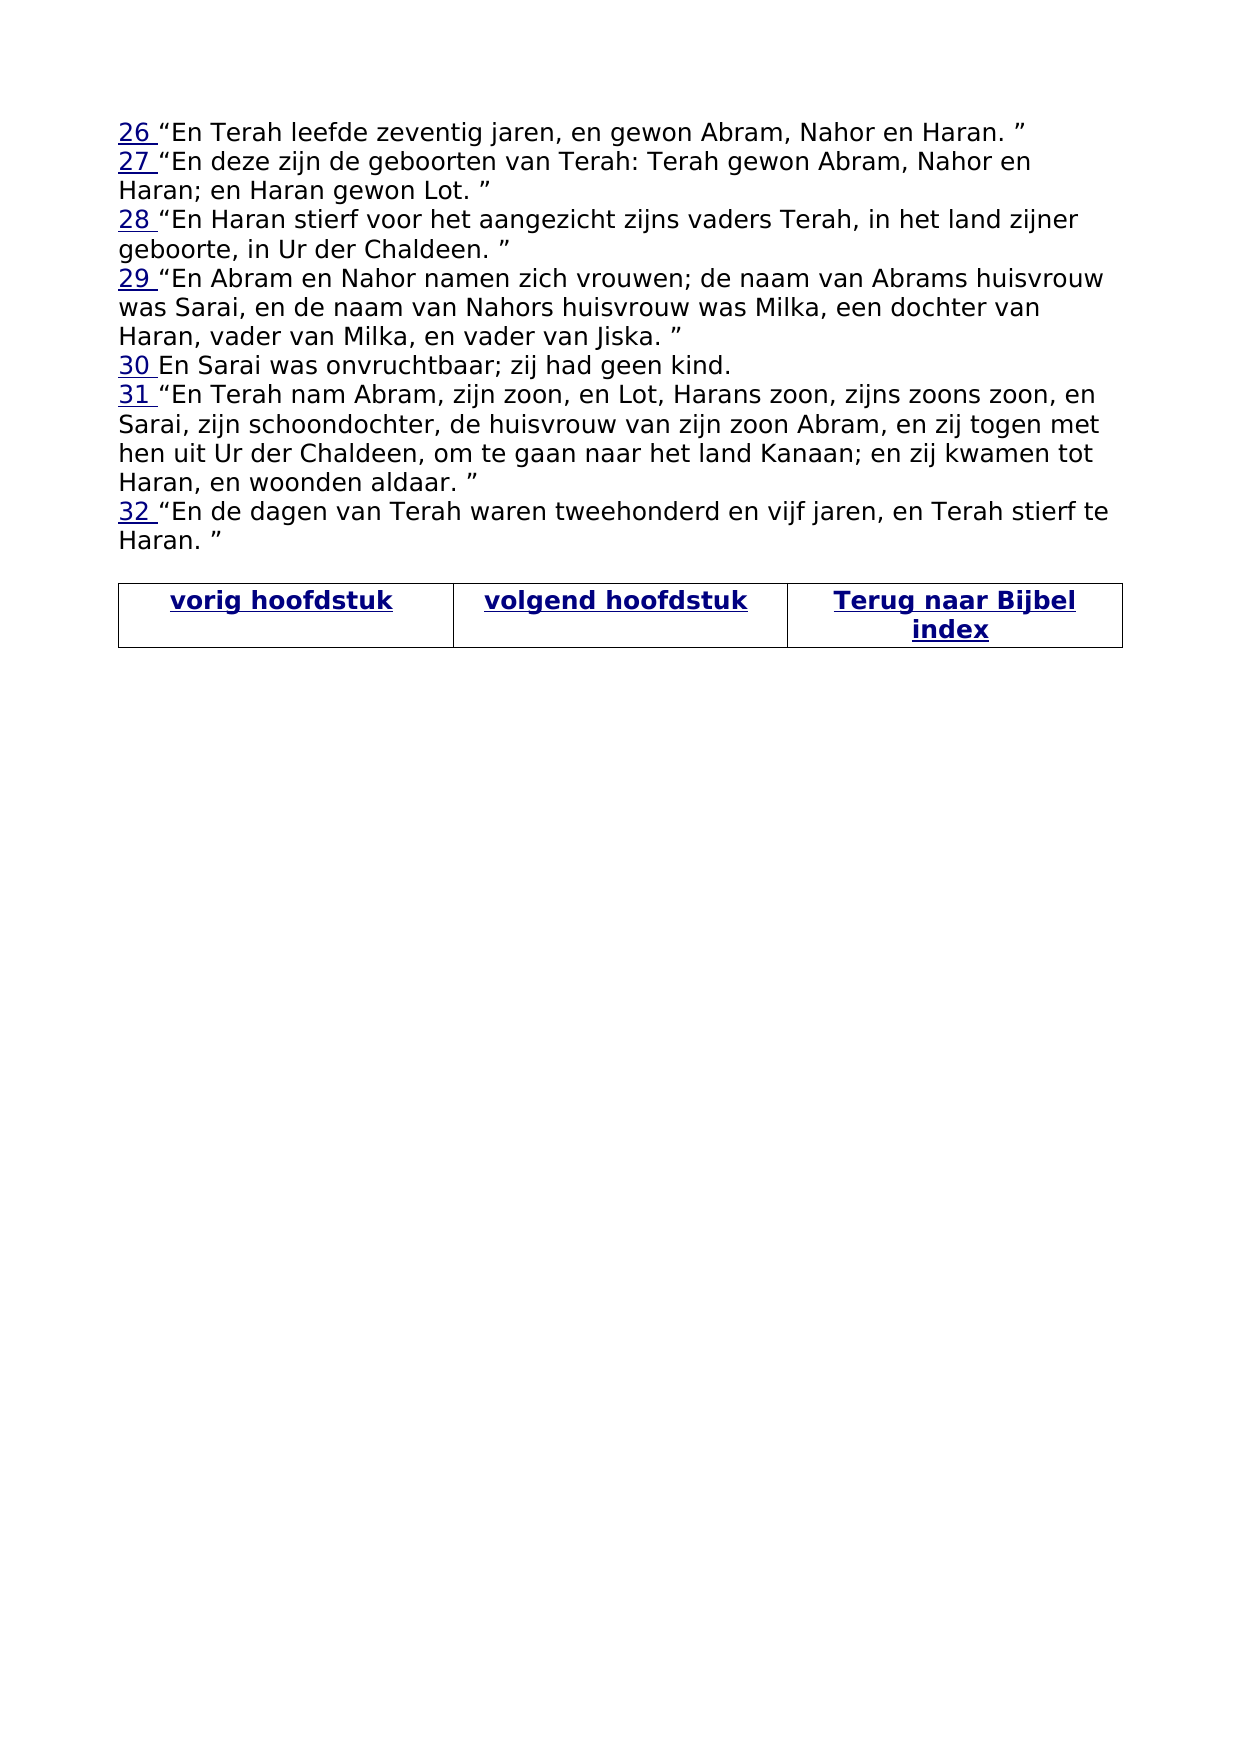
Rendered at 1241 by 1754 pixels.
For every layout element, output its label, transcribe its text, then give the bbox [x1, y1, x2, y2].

table_header volgend hoofdstuk [454, 584, 787, 647]
text 26 “En Terah leefde zeventig jaren, en gewon Abram, Nahor en Haran. ” 27 “En deze zijn de geboorten van Terah: Terah gewon Abram, Nahor en Haran; en Haran gewon Lot. ” 28 “En Haran stierf voor het aangezicht zijns vaders Terah, in het land zijner geboorte, in Ur der Chaldeen. ” 29 “En Abram en Nahor namen zich vrouwen; de naam van Abrams huisvrouw was Sarai, en de naam van Nahors huisvrouw was Milka, een dochter van Haran, vader van Milka, en vader van Jiska. ” 30 En Sarai was onvruchtbaar; zij had geen kind. 31 “En Terah nam Abram, zijn zoon, en Lot, Harans zoon, zijns zoons zoon, en Sarai, zijn schoondochter, de huisvrouw van zijn zoon Abram, en zij togen met hen uit Ur der Chaldeen, om te gaan naar het land Kanaan; en zij kwamen tot Haran, en woonden aldaar. ” 32 “En de dagen van Terah waren tweehonderd en vijf jaren, en Terah stierf te Haran. ” [118, 118, 1122, 556]
table_header vorig hoofdstuk [119, 584, 453, 647]
table_header Terug naar Bijbel index [788, 584, 1122, 647]
